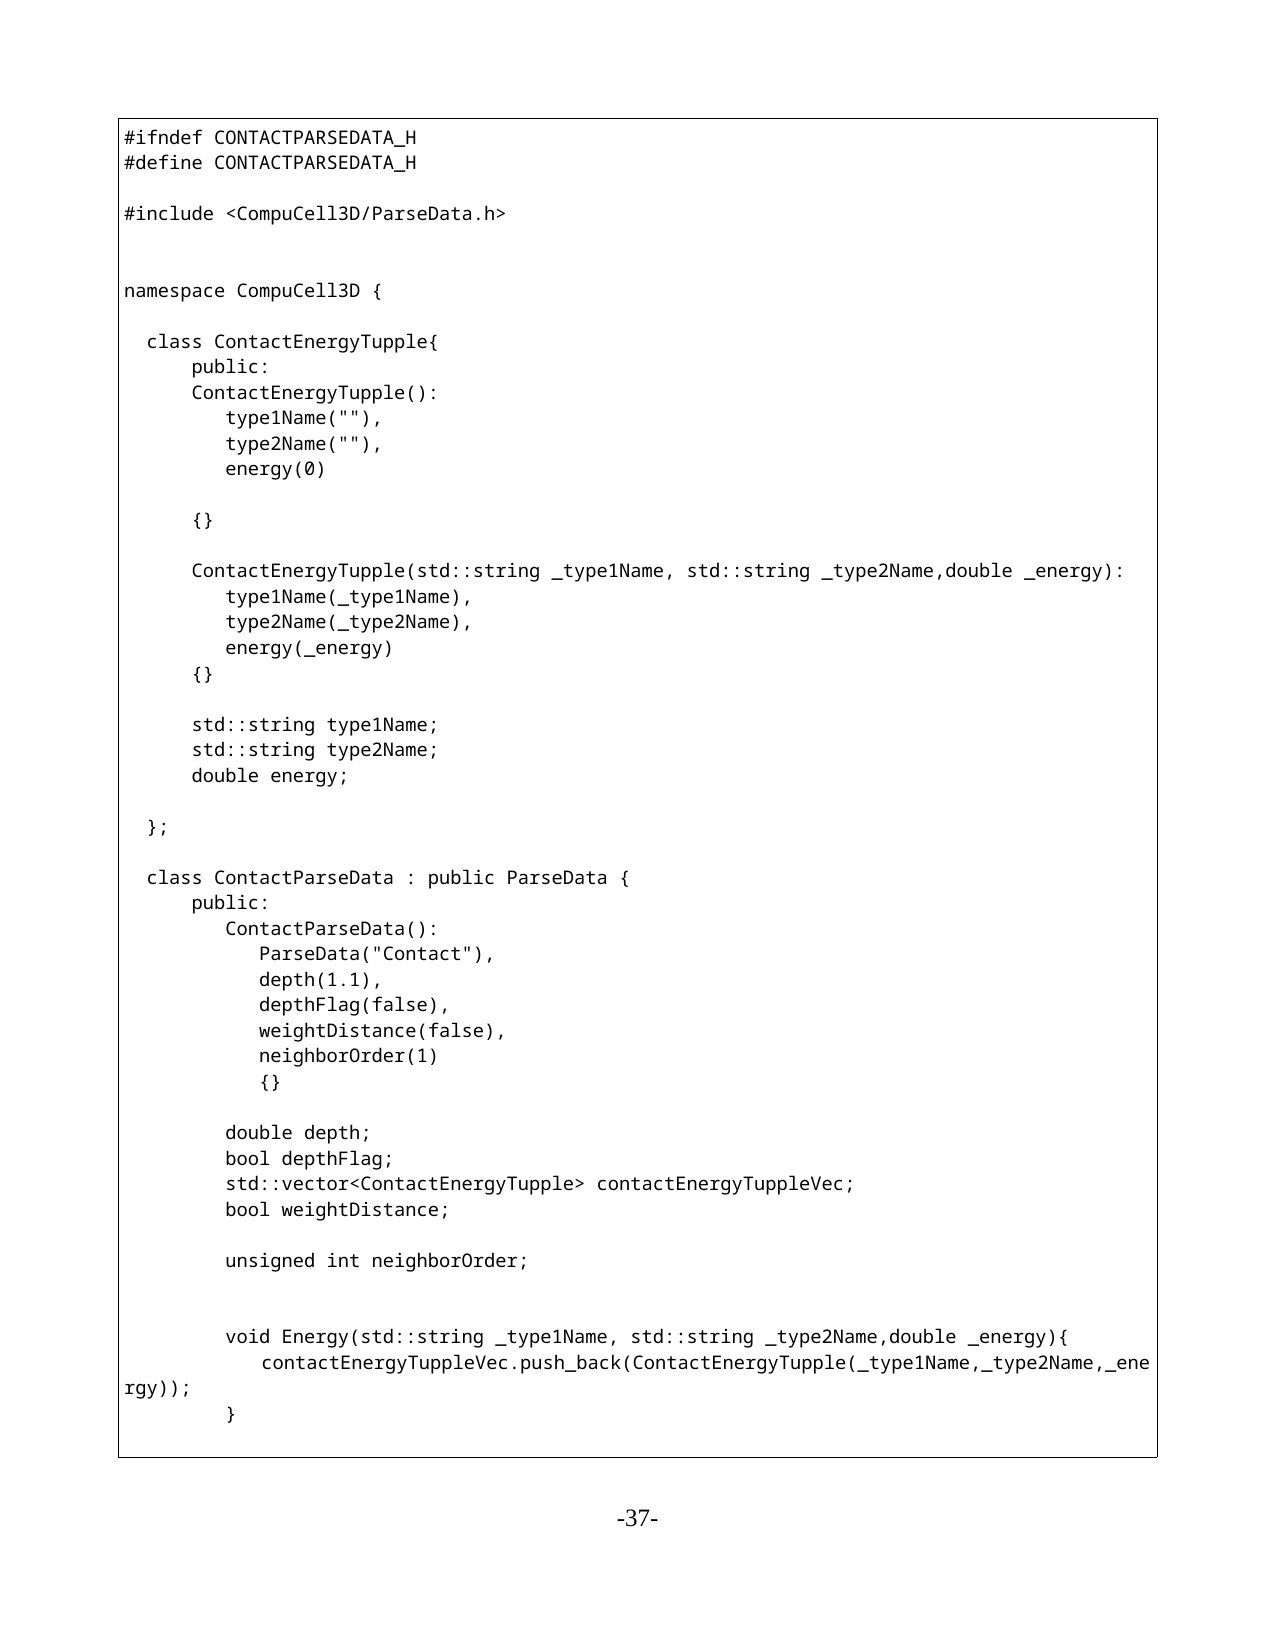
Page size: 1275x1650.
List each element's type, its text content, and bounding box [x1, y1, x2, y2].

table_header #ifndef CONTACTPARSEDATA_H #define CONTACTPARSEDATA_H #include <CompuCell3D/ParseData.h> namespace CompuCell3D { class ContactEnergyTupple{ public: ContactEnergyTupple(): type1Name(""), type2Name(""), energy(0) {} ContactEnergyTupple(std::string _type1Name, std::string _type2Name,double _energy): type1Name(_type1Name), type2Name(_type2Name), energy(_energy) {} std::string type1Name; std::string type2Name; double energy; }; class ContactParseData : public ParseData { public: ContactParseData(): ParseData("Contact"), depth(1.1), depthFlag(false), weightDistance(false), neighborOrder(1) {} double depth; bool depthFlag; std::vector<ContactEnergyTupple> contactEnergyTuppleVec; bool weightDistance; unsigned int neighborOrder; void Energy(std::string _type1Name, std::string _type2Name,double _energy){ contactEnergyTuppleVec.push_back(ContactEnergyTupple(_type1Name,_type2Name,_energy)); } [119, 119, 1157, 1457]
